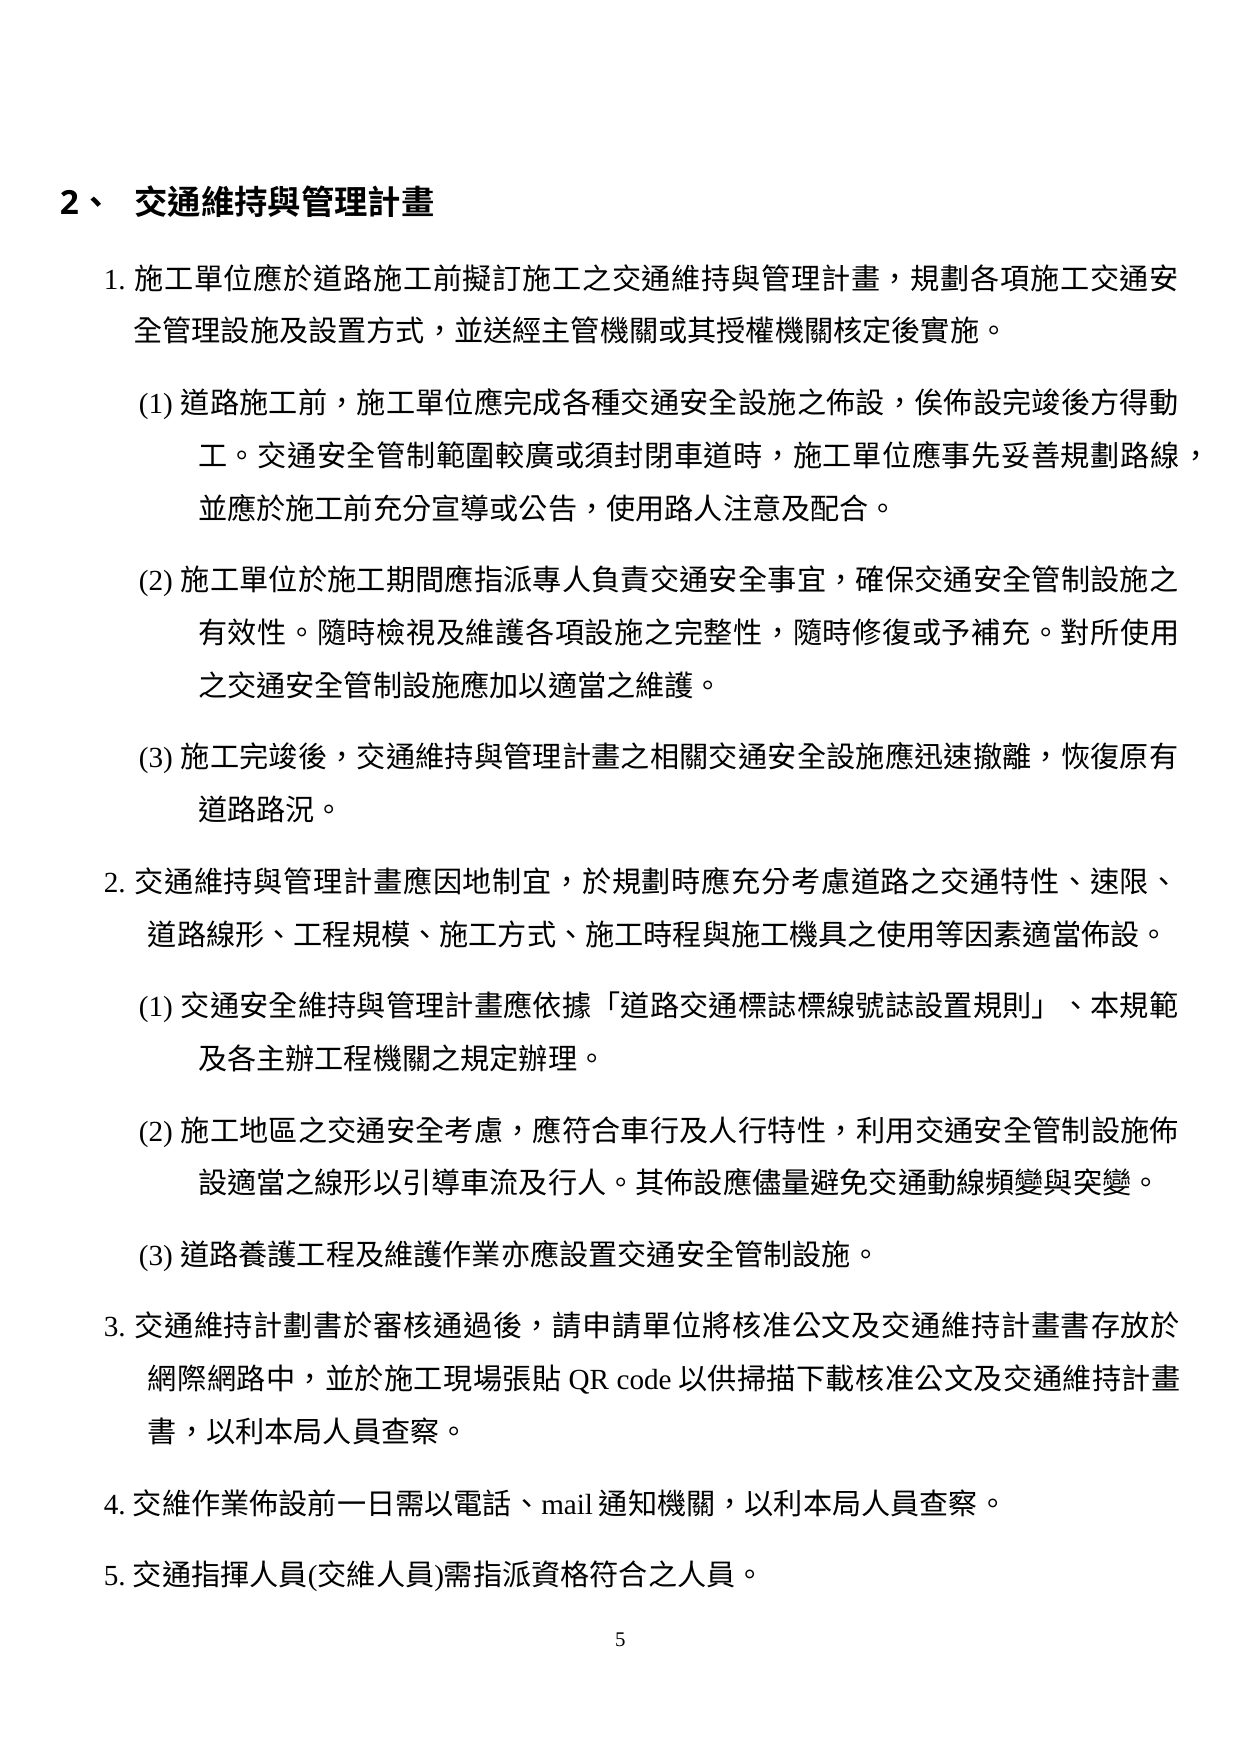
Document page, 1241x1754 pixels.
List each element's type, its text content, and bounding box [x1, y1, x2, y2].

text (3) 道路養護工程及維護作業亦應設置交通安全管制設施。 [139, 1231, 1181, 1274]
text (2) 施工單位於施工期間應指派專人負責交通安全事宜，確保交通安全管制設施之有效性。隨時檢視及維護各項設施之完整性，隨時修復或予補充。對所使用之交通安全管制設施應加以適當之維護。 [139, 557, 1181, 705]
text (1) 交通安全維持與管理計畫應依據「道路交通標誌標線號誌設置規則」、本規範及各主辦工程機關之規定辦理。 [139, 983, 1181, 1078]
text 2. 交通維持與管理計畫應因地制宜，於規劃時應充分考慮道路之交通特性、速限、道路線形、工程規模、施工方式、施工時程與施工機具之使用等因素適當佈設。 [103, 858, 1181, 953]
text 4. 交維作業佈設前一日需以電話、mail通知機關，以利本局人員查察。 [103, 1480, 1181, 1522]
text (2) 施工地區之交通安全考慮，應符合車行及人行特性，利用交通安全管制設施佈設適當之線形以引導車流及行人。其佈設應儘量避免交通動線頻變與突變。 [139, 1107, 1181, 1202]
list 交通維持與管理計畫 [59, 176, 1181, 224]
text (1) 道路施工前，施工單位應完成各種交通安全設施之佈設，俟佈設完竣後方得動工。交通安全管制範圍較廣或須封閉車道時，施工單位應事先妥善規劃路線，並應於施工前充分宣導或公告，使用路人注意及配合。 [139, 379, 1181, 527]
text 5. 交通指揮人員(交維人員)需指派資格符合之人員。 [103, 1552, 1181, 1594]
text 1. 施工單位應於道路施工前擬訂施工之交通維持與管理計畫，規劃各項施工交通安全管理設施及設置方式，並送經主管機關或其授權機關核定後實施。 [103, 255, 1181, 350]
text 3. 交通維持計劃書於審核通過後，請申請單位將核准公文及交通維持計畫書存放於網際網路中，並於施工現場張貼QR code以供掃描下載核准公文及交通維持計畫書，以利本局人員查察。 [103, 1303, 1181, 1451]
text (3) 施工完竣後，交通維持與管理計畫之相關交通安全設施應迅速撤離，恢復原有道路路況。 [139, 734, 1181, 829]
